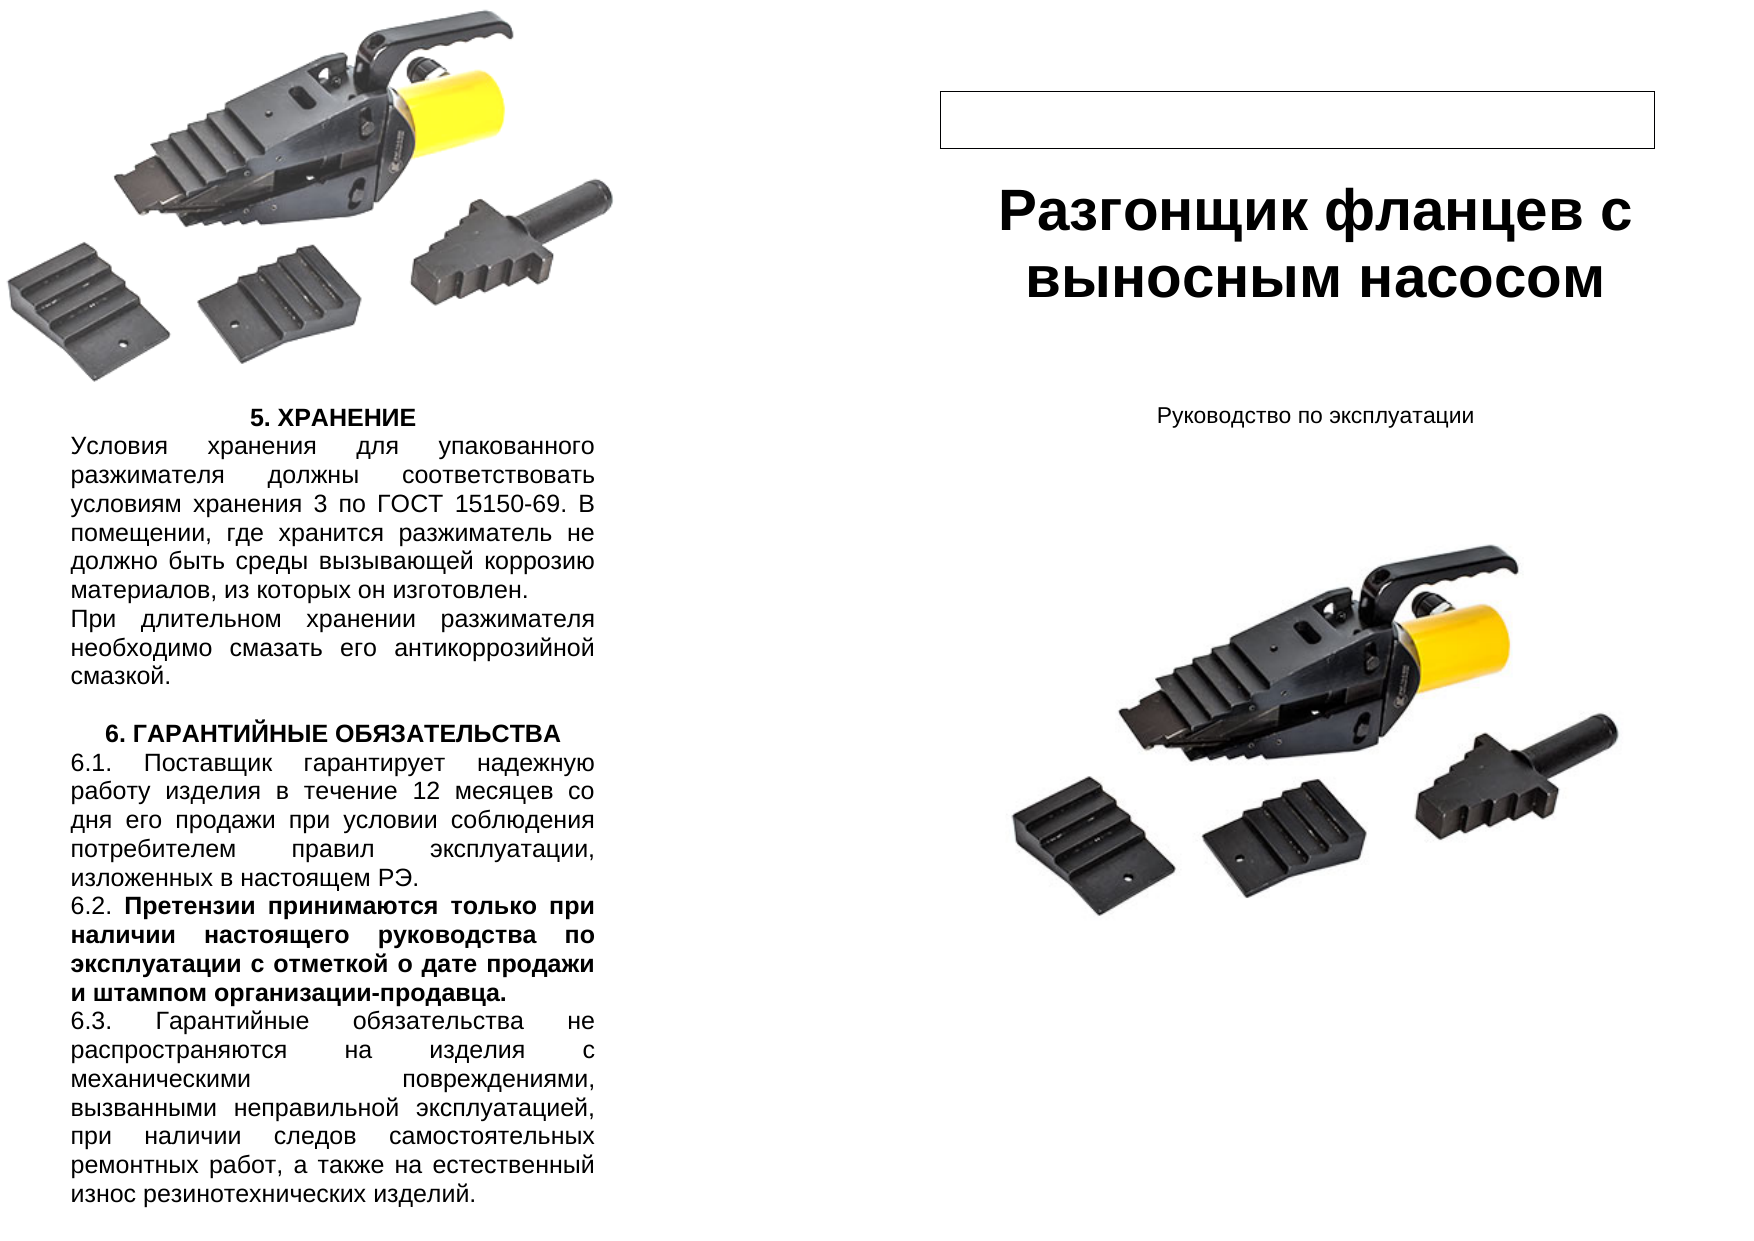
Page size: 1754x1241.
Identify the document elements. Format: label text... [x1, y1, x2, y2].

picture [1005, 534, 1626, 927]
table_header [607, 30, 929, 1225]
table_header Разгонщик фланцев с выносным насосом Руководство по эксплуатации [929, 30, 1702, 1225]
table_header [941, 92, 1654, 148]
table_header 5. ХРАНЕНИЕ Условия хранения для упакованного разжимателя должны соответствовать условиям хранения 3 по ГОСТ 15150-69. В помещении, где хранится разжиматель не должно быть среды вызывающей коррозию материалов, из которых он изготовлен. При длительном хранении разжимателя необходимо смазать его антикоррозийной смазкой. 6. ГАРАНТИЙНЫЕ ОБЯЗАТЕЛЬСТВА 6.1. Поставщик гарантирует надежную работу изделия в течение 12 месяцев со дня его продажи при условии соблюдения потребителем правил эксплуатации, изложенных в настоящем РЭ. 6.2. Претензии принимаются только при наличии настоящего руководства по эксплуатации с отметкой о дате продажи и штампом организации-продавца. 6.3. Гарантийные обязательства не распространяются на изделия с механическими повреждениями, вызванными неправильной эксплуатацией, при наличии следов самостоятельных ремонтных работ, а также на естественный износ резинотехнических изделий. 6.4. Рекламации предъявляются по адресам: [59, 393, 607, 1225]
